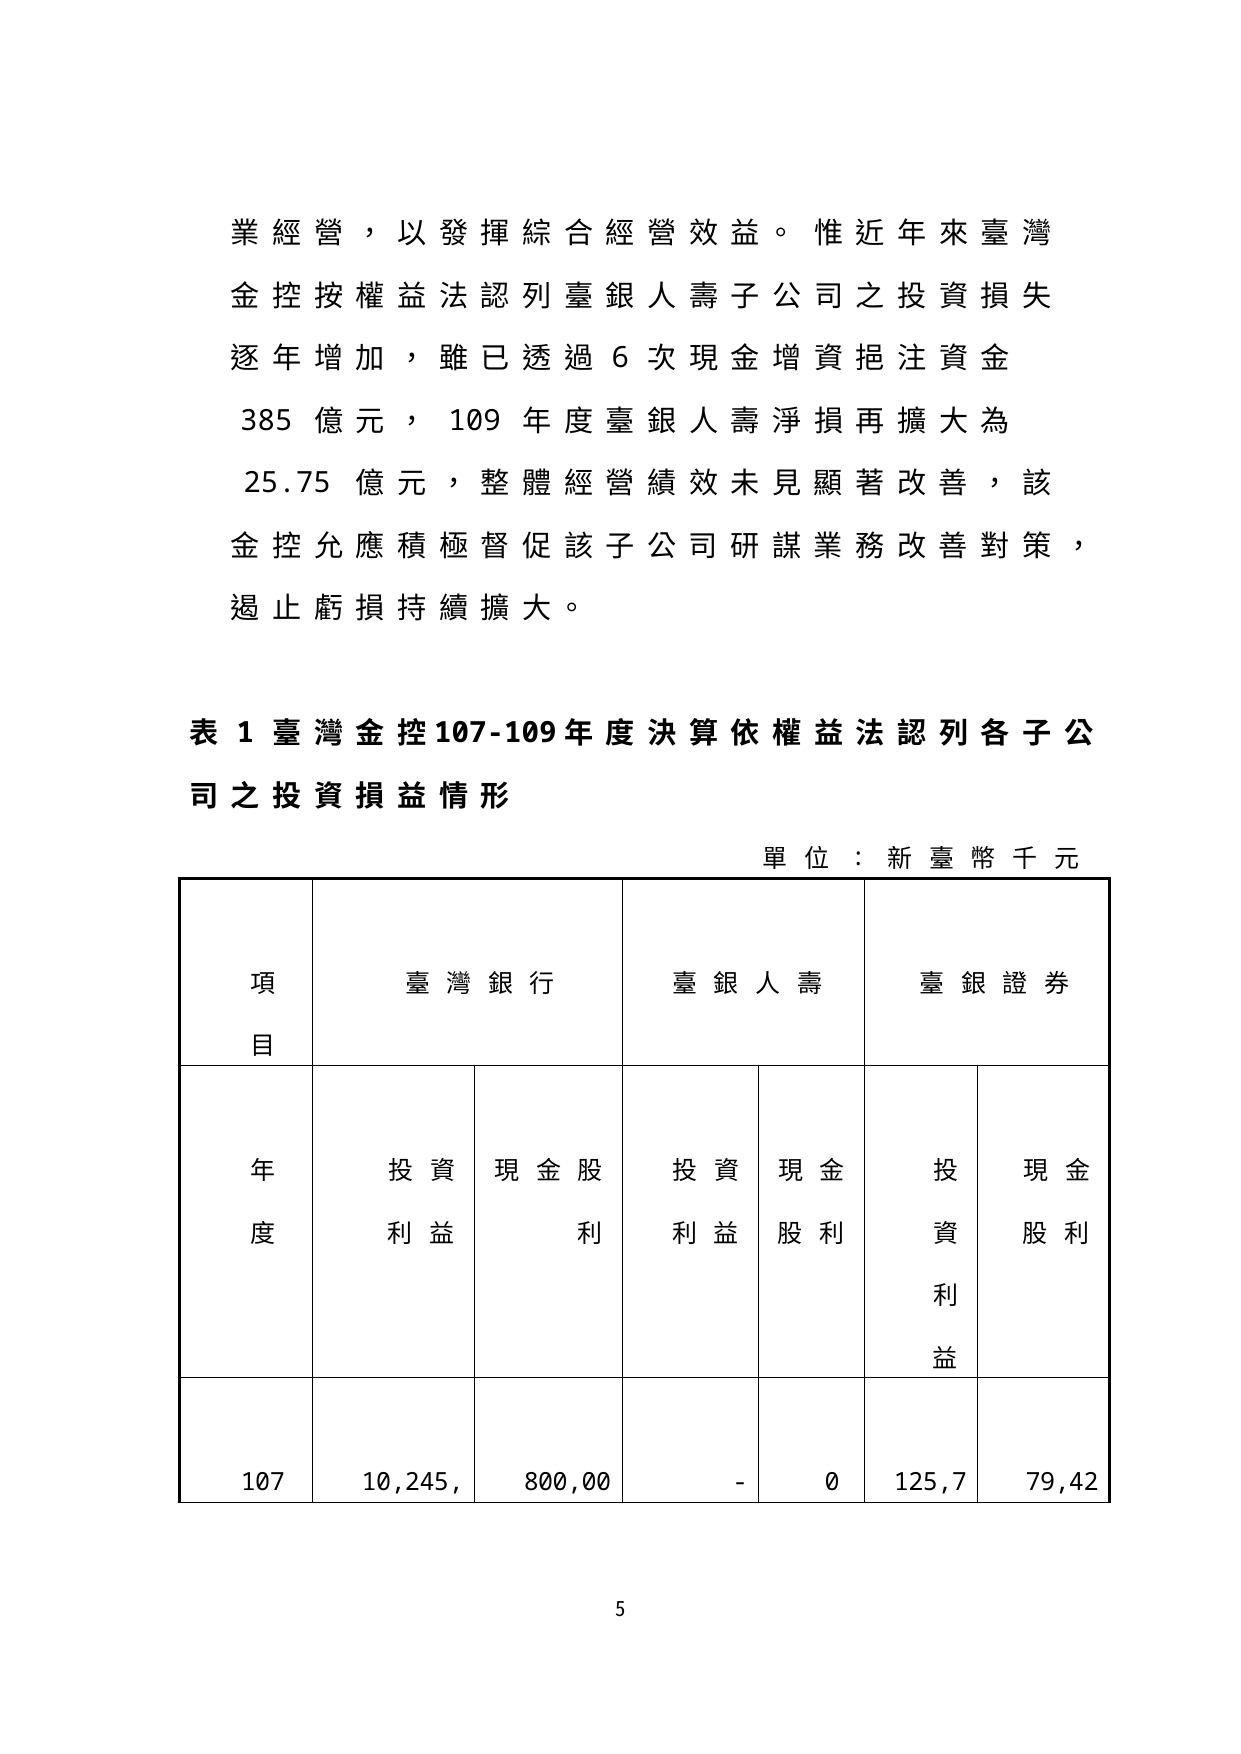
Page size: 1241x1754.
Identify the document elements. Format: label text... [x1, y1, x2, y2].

table_header 臺銀人壽 [623, 880, 864, 1064]
table_cell 投資利益 [313, 1066, 474, 1377]
table_header 項目 [181, 880, 312, 1064]
table_cell [623, 1378, 758, 1502]
table_cell 107 [181, 1378, 312, 1502]
text 綜上，金融控股公司成立旨在藉由金融跨業經營，以發揮綜合經營效益。惟近年來臺灣金控按權益法認列臺銀人壽子公司之投資損失逐年增加，雖已透過6次現金增資挹注資金385億元，109年度臺銀人壽淨損再擴大為25.75億元，整體經營績效未見顯著改善，該金控允應積極督促該子公司研謀業務改善對策，遏止虧損持續擴大。 [212, 189, 1058, 627]
table_cell 年度 [181, 1066, 312, 1377]
table_cell 投資利益 [623, 1066, 758, 1377]
table_cell 10,245, [313, 1378, 474, 1502]
table_cell 現金股利 [978, 1066, 1108, 1377]
table_cell 現金股利 [475, 1066, 622, 1377]
table_cell 79,42 [978, 1378, 1108, 1502]
table_cell 125,7 [865, 1378, 977, 1502]
table_cell 800,00 [475, 1378, 622, 1502]
table_cell 投資利益 [865, 1066, 977, 1377]
table_header 臺灣銀行 [313, 880, 622, 1064]
table_cell 0 [759, 1378, 864, 1502]
table_cell 現金股利 [759, 1066, 864, 1377]
table_header 臺銀證券 [865, 880, 1108, 1064]
text 表1臺灣金控107-109年度決算依權益法認列各子公司之投資損益情形 [183, 689, 1117, 814]
text 單位:新臺幣千元 [183, 814, 1087, 877]
